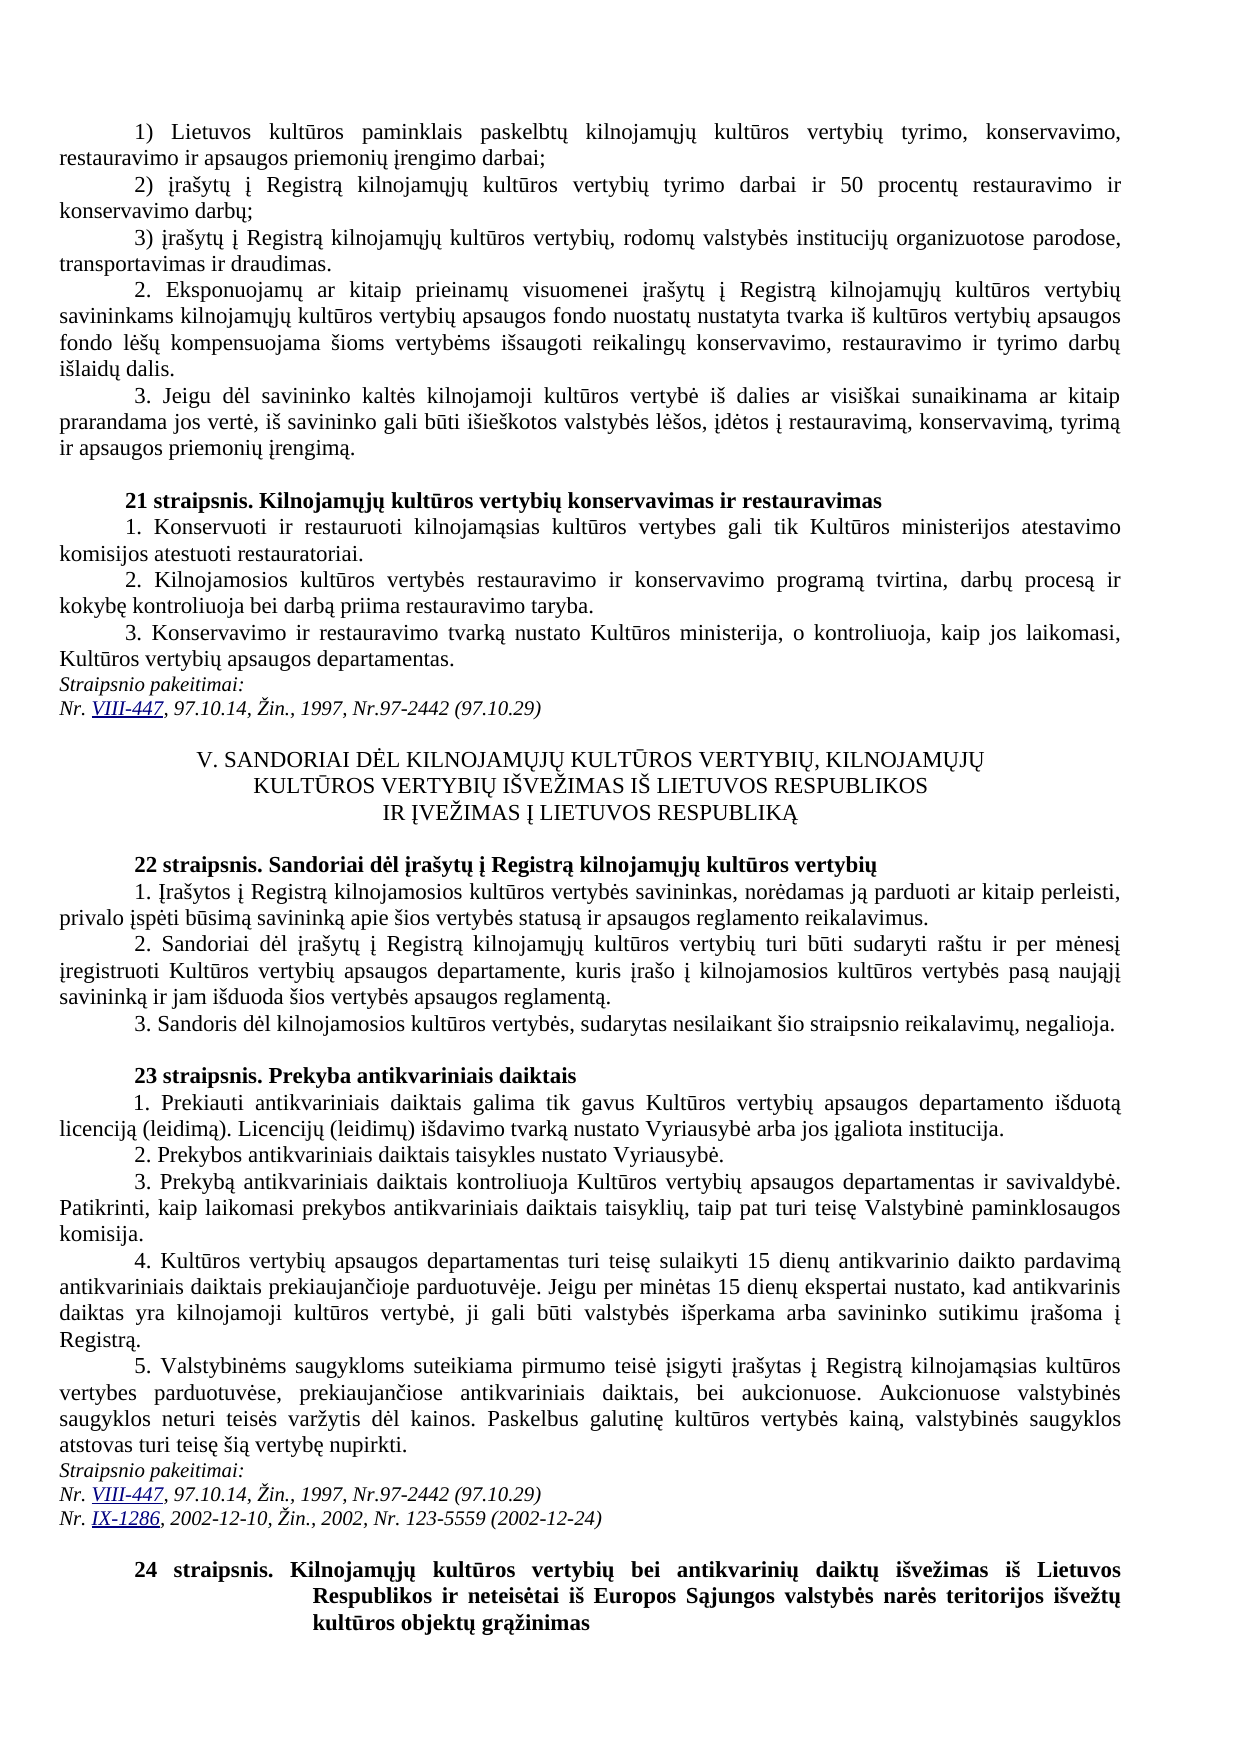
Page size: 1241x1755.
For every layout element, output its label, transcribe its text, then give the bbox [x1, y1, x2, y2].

text Nr. VIII-447, 97.10.14, Žin., 1997, Nr.97-2442 (97.10.29) [59, 1482, 1122, 1506]
text 3. Jeigu dėl savininko kaltės kilnojamoji kultūros vertybė iš dalies ar visiškai sunaikinama ar kitaip prarandama jos vertė, iš savininko gali būti išieškotos valstybės lėšos, įdėtos į restauravimą, konservavimą, tyrimą ir apsaugos priemonių įrengimą. [59, 382, 1122, 461]
text 2. Prekybos antikvariniais daiktais taisykles nustato Vyriausybė. [59, 1141, 1122, 1168]
text KULTŪROS VERTYBIŲ IŠVEŽIMAS IŠ LIETUVOS RESPUBLIKOS [59, 772, 1122, 799]
text Nr. IX-1286, 2002-12-10, Žin., 2002, Nr. 123-5559 (2002-12-24) [59, 1506, 1122, 1530]
text 2. Sandoriai dėl įrašytų į Registrą kilnojamųjų kultūros vertybių turi būti sudaryti raštu ir per mėnesį įregistruoti Kultūros vertybių apsaugos departamente, kuris įrašo į kilnojamosios kultūros vertybės pasą naująjį savininką ir jam išduoda šios vertybės apsaugos reglamentą. [59, 931, 1122, 1009]
text 1. Konservuoti ir restauruoti kilnojamąsias kultūros vertybes gali tik Kultūros ministerijos atestavimo komisijos atestuoti restauratoriai. [59, 513, 1122, 566]
text 21 straipsnis. Kilnojamųjų kultūros vertybių konservavimas ir restauravimas [59, 487, 1122, 513]
text 2. Kilnojamosios kultūros vertybės restauravimo ir konservavimo programą tvirtina, darbų procesą ir kokybę kontroliuoja bei darbą priima restauravimo taryba. [59, 566, 1122, 619]
text 23 straipsnis. Prekyba antikvariniais daiktais [59, 1062, 1122, 1089]
text Straipsnio pakeitimai: [59, 672, 1122, 696]
text 1) Lietuvos kultūros paminklais paskelbtų kilnojamųjų kultūros vertybių tyrimo, konservavimo, restauravimo ir apsaugos priemonių įrengimo darbai; [59, 118, 1122, 171]
text 5. Valstybinėms saugykloms suteikiama pirmumo teisė įsigyti įrašytas į Registrą kilnojamąsias kultūros vertybes parduotuvėse, prekiaujančiose antikvariniais daiktais, bei aukcionuose. Aukcionuose valstybinės saugyklos neturi teisės varžytis dėl kainos. Paskelbus galutinę kultūros vertybės kainą, valstybinės saugyklos atstovas turi teisę šią vertybę nupirkti. [59, 1352, 1122, 1458]
text 24 straipsnis. Kilnojamųjų kultūros vertybių bei antikvarinių daiktų išvežimas iš Lietuvos Respublikos ir neteisėtai iš Europos Sąjungos valstybės narės teritorijos išvežtų kultūros objektų grąžinimas [134, 1556, 1122, 1635]
text 1. Įrašytos į Registrą kilnojamosios kultūros vertybės savininkas, norėdamas ją parduoti ar kitaip perleisti, privalo įspėti būsimą savininką apie šios vertybės statusą ir apsaugos reglamento reikalavimus. [59, 878, 1122, 931]
text Straipsnio pakeitimai: [59, 1458, 1122, 1482]
text 3. Prekybą antikvariniais daiktais kontroliuoja Kultūros vertybių apsaugos departamentas ir savivaldybė. Patikrinti, kaip laikomasi prekybos antikvariniais daiktais taisyklių, taip pat turi teisę Valstybinė paminklosaugos komisija. [59, 1168, 1122, 1247]
text 1. Prekiauti antikvariniais daiktais galima tik gavus Kultūros vertybių apsaugos departamento išduotą licenciją (leidimą). Licencijų (leidimų) išdavimo tvarką nustato Vyriausybė arba jos įgaliota institucija. [59, 1089, 1122, 1141]
text V. SANDORIAI DĖL KILNOJAMŲJŲ KULTŪROS VERTYBIŲ, KILNOJAMŲJŲ [59, 746, 1122, 772]
text 3. Sandoris dėl kilnojamosios kultūros vertybės, sudarytas nesilaikant šio straipsnio reikalavimų, negalioja. [59, 1009, 1122, 1036]
text 2) įrašytų į Registrą kilnojamųjų kultūros vertybių tyrimo darbai ir 50 procentų restauravimo ir konservavimo darbų; [59, 171, 1122, 223]
text 2. Eksponuojamų ar kitaip prieinamų visuomenei įrašytų į Registrą kilnojamųjų kultūros vertybių savininkams kilnojamųjų kultūros vertybių apsaugos fondo nuostatų nustatyta tvarka iš kultūros vertybių apsaugos fondo lėšų kompensuojama šioms vertybėms išsaugoti reikalingų konservavimo, restauravimo ir tyrimo darbų išlaidų dalis. [59, 276, 1122, 382]
text 3) įrašytų į Registrą kilnojamųjų kultūros vertybių, rodomų valstybės institucijų organizuotose parodose, transportavimas ir draudimas. [59, 223, 1122, 276]
text 22 straipsnis. Sandoriai dėl įrašytų į Registrą kilnojamųjų kultūros vertybių [59, 851, 1122, 878]
text IR ĮVEŽIMAS Į LIETUVOS RESPUBLIKĄ [59, 799, 1122, 825]
text Nr. VIII-447, 97.10.14, Žin., 1997, Nr.97-2442 (97.10.29) [59, 696, 1122, 720]
text 4. Kultūros vertybių apsaugos departamentas turi teisę sulaikyti 15 dienų antikvarinio daikto pardavimą antikvariniais daiktais prekiaujančioje parduotuvėje. Jeigu per minėtas 15 dienų ekspertai nustato, kad antikvarinis daiktas yra kilnojamoji kultūros vertybė, ji gali būti valstybės išperkama arba savininko sutikimu įrašoma į Registrą. [59, 1247, 1122, 1352]
text 3. Konservavimo ir restauravimo tvarką nustato Kultūros ministerija, o kontroliuoja, kaip jos laikomasi, Kultūros vertybių apsaugos departamentas. [59, 619, 1122, 672]
